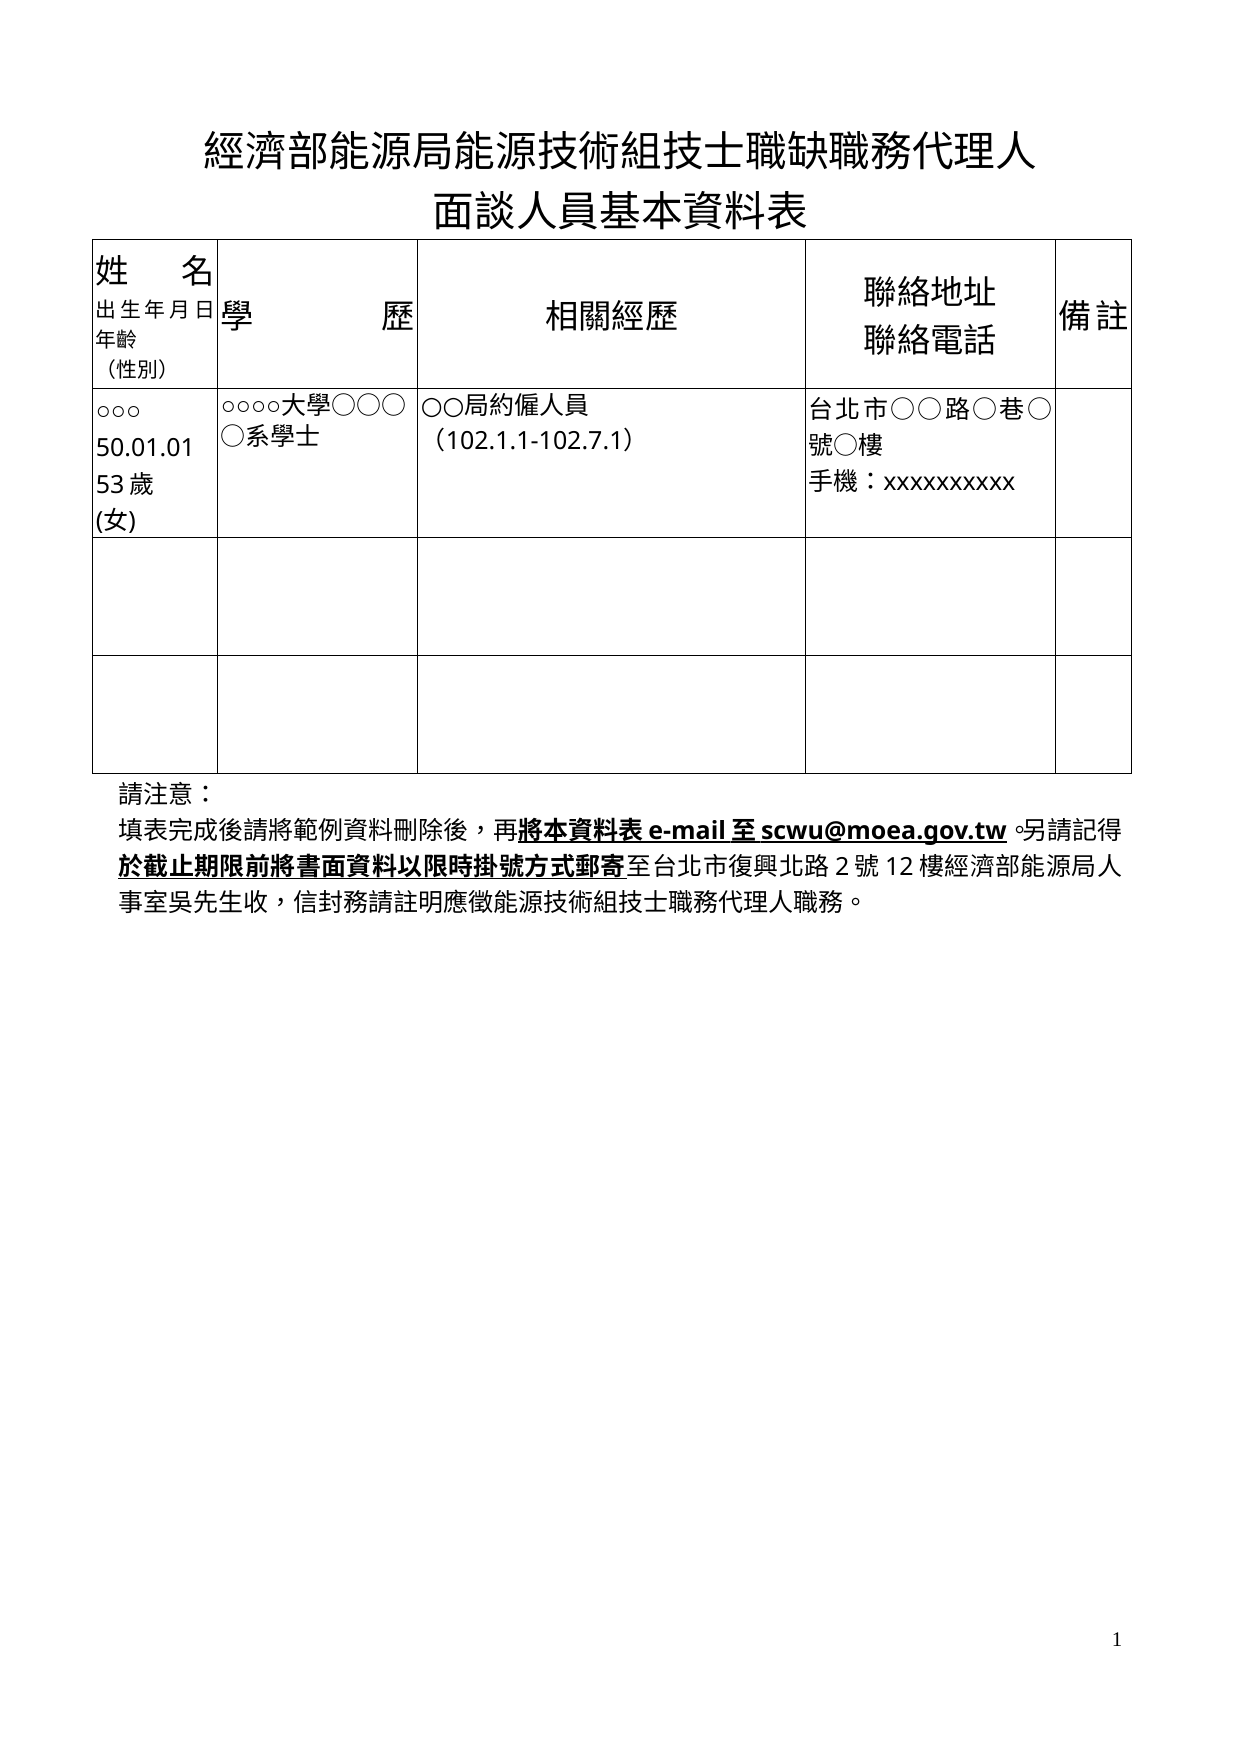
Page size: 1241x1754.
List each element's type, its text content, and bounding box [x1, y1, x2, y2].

table_cell [806, 538, 1055, 655]
table_cell [1056, 538, 1131, 655]
table_cell [1056, 389, 1131, 537]
text 面談人員基本資料表 [118, 178, 1122, 239]
table_header 姓 名 出生年月日 年齡 （性別） [93, 240, 217, 388]
table_header 備註 [1056, 240, 1131, 388]
table_cell [218, 656, 417, 773]
table_cell [418, 656, 805, 773]
text 經濟部能源局能源技術組技士職缺職務代理人 [118, 118, 1122, 178]
table_cell ○○○ 50.01.01 53歲 (女) [93, 389, 217, 537]
table_cell [1056, 656, 1131, 773]
text 填表完成後請將範例資料刪除後，再將本資料表e-mail至scwu@moea.gov.tw。另請記得於截止期限前將書面資料以限時掛號方式郵寄至台北市復興北路2號12樓經濟部能源局人事室吳先生收，信封務請註明應徵能源技術組技士職務代理人職務。 [118, 810, 1122, 919]
table_header 相關經歷 [418, 240, 805, 388]
table_cell 台北市○○路○巷○號○樓 手機：xxxxxxxxxx [806, 389, 1055, 537]
table_cell [93, 656, 217, 773]
text 請注意： [118, 774, 1122, 810]
table_header 聯絡地址 聯絡電話 [806, 240, 1055, 388]
table_header 學歷 [218, 240, 417, 388]
table_cell [218, 538, 417, 655]
table_cell [418, 538, 805, 655]
table_cell [806, 656, 1055, 773]
table_cell ○○局約僱人員 （102.1.1-102.7.1） [418, 389, 805, 537]
table_cell [93, 538, 217, 655]
table_cell ○○○○大學○○○○系學士 [218, 389, 417, 537]
